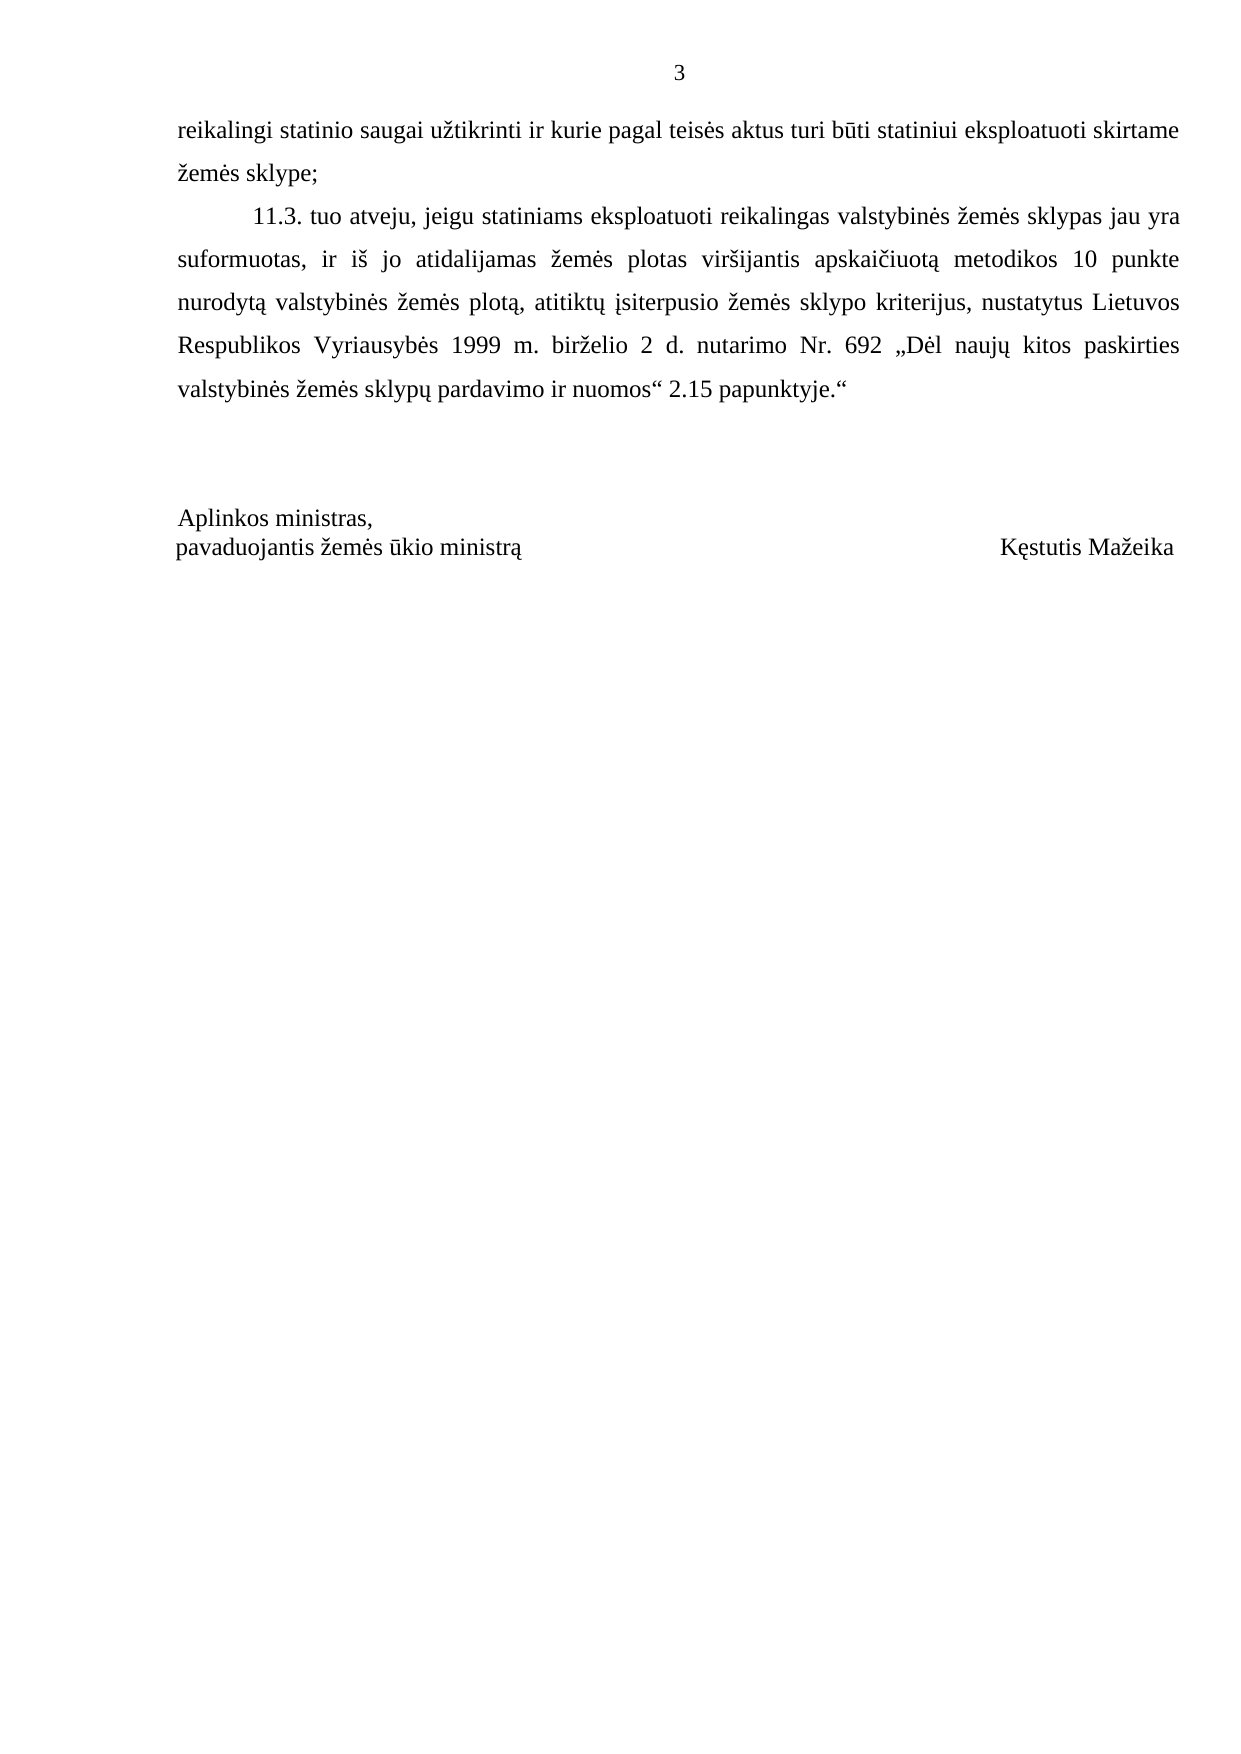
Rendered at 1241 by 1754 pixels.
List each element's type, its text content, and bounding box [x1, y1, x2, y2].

text 11.3. tuo atveju, jeigu statiniams eksploatuoti reikalingas valstybinės žemės sklypas jau yra suformuotas, ir iš jo atidalijamas žemės plotas viršijantis apskaičiuotą metodikos 10 punkte nurodytą valstybinės žemės plotą, atitiktų įsiterpusio žemės sklypo kriterijus, nustatytus Lietuvos Respublikos Vyriausybės 1999 m. birželio 2 d. nutarimo Nr. 692 „Dėl naujų kitos paskirties valstybinės žemės sklypų pardavimo ir nuomos“ 2.15 papunktyje.“ [177, 201, 1181, 402]
text pavaduojantis žemės ūkio ministrą Kęstutis Mažeika [175, 532, 1181, 561]
text Aplinkos ministras, [177, 503, 1181, 532]
text reikalingi statinio saugai užtikrinti ir kurie pagal teisės aktus turi būti statiniui eksploatuoti skirtame žemės sklype; [177, 115, 1181, 187]
